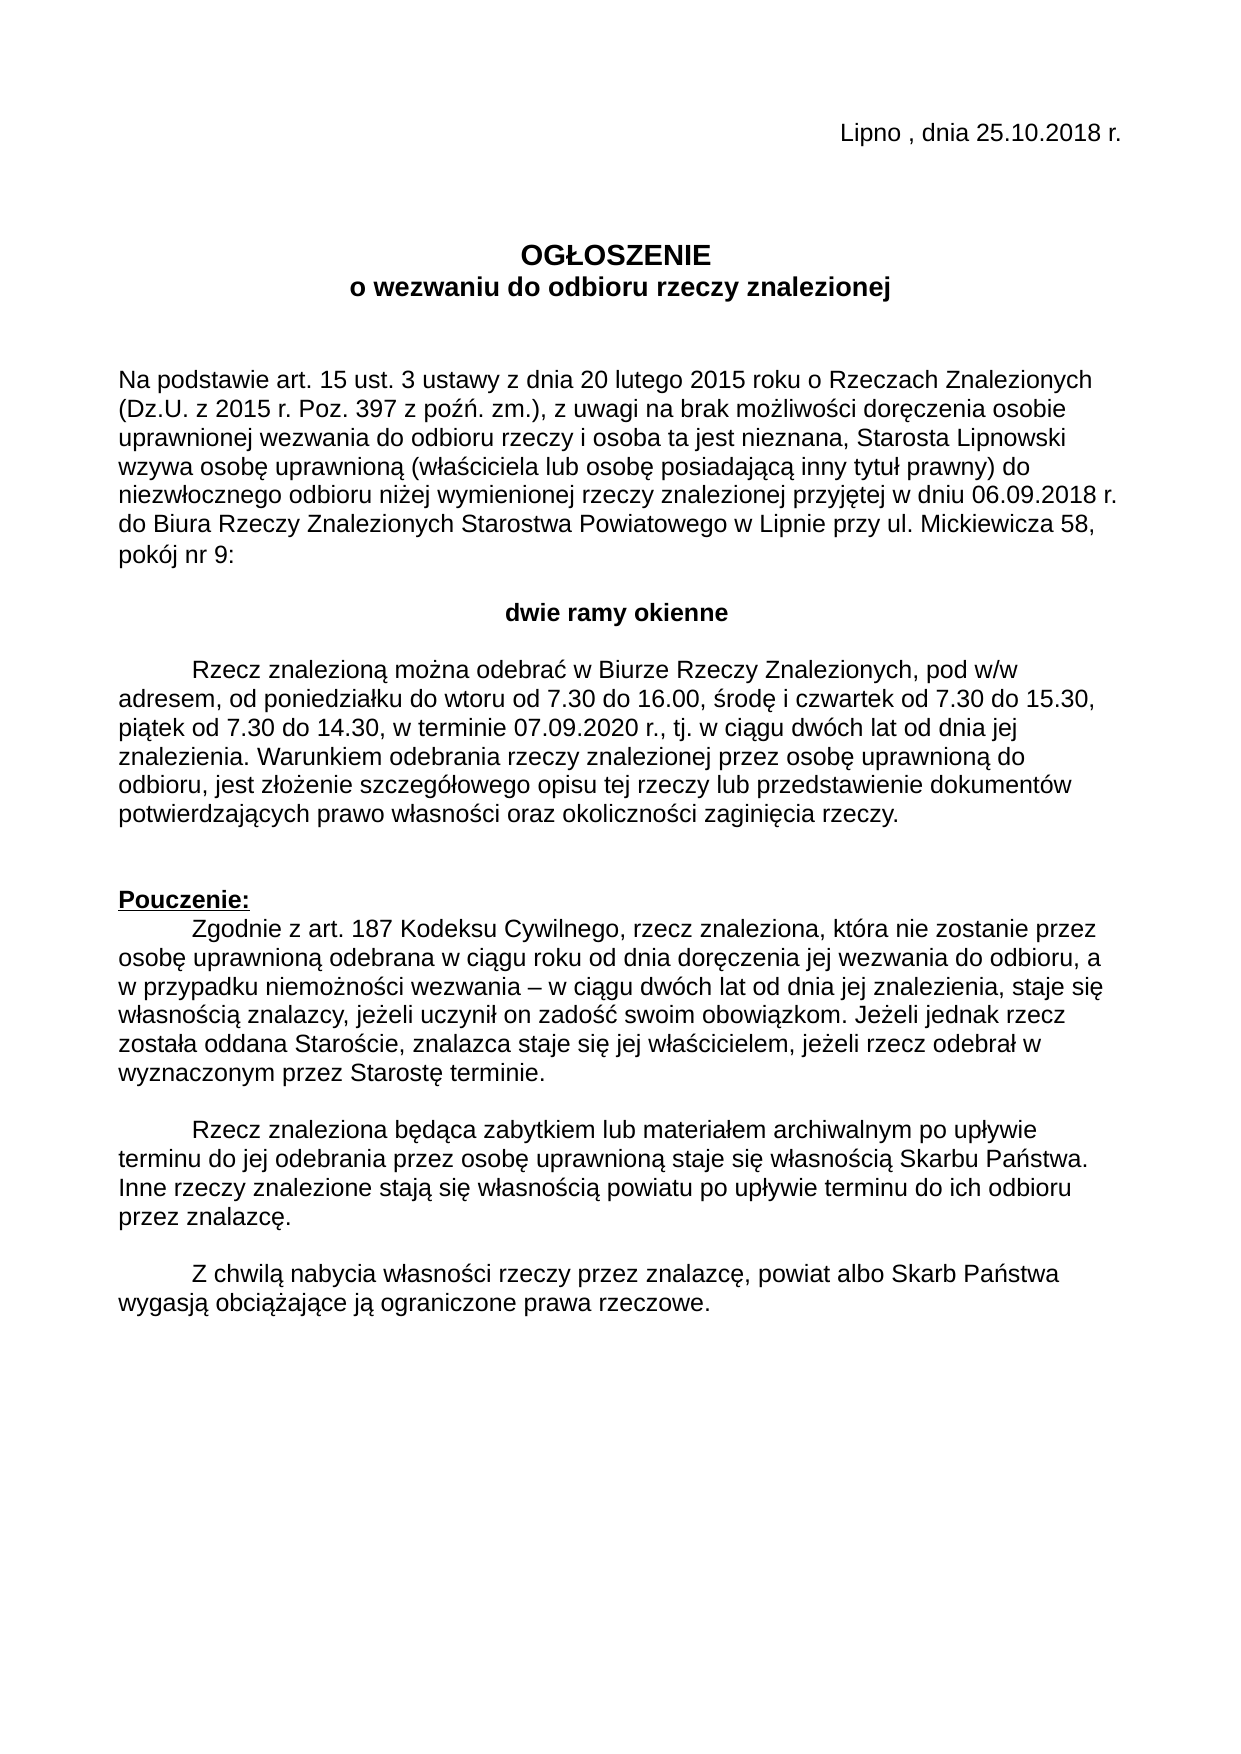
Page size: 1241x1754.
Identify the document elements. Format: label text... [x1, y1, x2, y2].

text Rzecz znaleziona będąca zabytkiem lub materiałem archiwalnym po upływie terminu do jej odebrania przez osobę uprawnioną staje się własnością Skarbu Państwa. Inne rzeczy znalezione stają się własnością powiatu po upływie terminu do ich odbioru przez znalazcę. [118, 1115, 1122, 1230]
text OGŁOSZENIE [118, 238, 1122, 271]
text Lipno , dnia 25.10.2018 r. [118, 118, 1122, 147]
text Rzecz znalezioną można odebrać w Biurze Rzeczy Znalezionych, pod w/w adresem, od poniedziałku do wtoru od 7.30 do 16.00, środę i czwartek od 7.30 do 15.30, piątek od 7.30 do 14.30, w terminie 07.09.2020 r., tj. w ciągu dwóch lat od dnia jej znalezienia. Warunkiem odebrania rzeczy znalezionej przez osobę uprawnioną do odbioru, jest złożenie szczegółowego opisu tej rzeczy lub przedstawienie dokumentów potwierdzających prawo własności oraz okoliczności zaginięcia rzeczy. [118, 655, 1122, 828]
text Na podstawie art. 15 ust. 3 ustawy z dnia 20 lutego 2015 roku o Rzeczach Znalezionych (Dz.U. z 2015 r. Poz. 397 z poźń. zm.), z uwagi na brak możliwości doręczenia osobie uprawnionej wezwania do odbioru rzeczy i osoba ta jest nieznana, Starosta Lipnowski wzywa osobę uprawnioną (właściciela lub osobę posiadającą inny tytuł prawny) do niezwłocznego odbioru niżej wymienionej rzeczy znalezionej przyjętej w dniu 06.09.2018 r. do Biura Rzeczy Znalezionych Starostwa Powiatowego w Lipnie przy ul. Mickiewicza 58, pokój nr 9: [118, 365, 1122, 569]
text Zgodnie z art. 187 Kodeksu Cywilnego, rzecz znaleziona, która nie zostanie przez osobę uprawnioną odebrana w ciągu roku od dnia doręczenia jej wezwania do odbioru, a w przypadku niemożności wezwania – w ciągu dwóch lat od dnia jej znalezienia, staje się własnością znalazcy, jeżeli uczynił on zadość swoim obowiązkom. Jeżeli jednak rzecz została oddana Staroście, znalazca staje się jej właścicielem, jeżeli rzecz odebrał w wyznaczonym przez Starostę terminie. [118, 914, 1122, 1086]
text Pouczenie: [118, 885, 1122, 914]
text Z chwilą nabycia własności rzeczy przez znalazcę, powiat albo Skarb Państwa wygasją obciążające ją ograniczone prawa rzeczowe. [118, 1259, 1122, 1316]
text o wezwaniu do odbioru rzeczy znalezionej [118, 271, 1122, 303]
text dwie ramy okienne [118, 598, 1122, 626]
